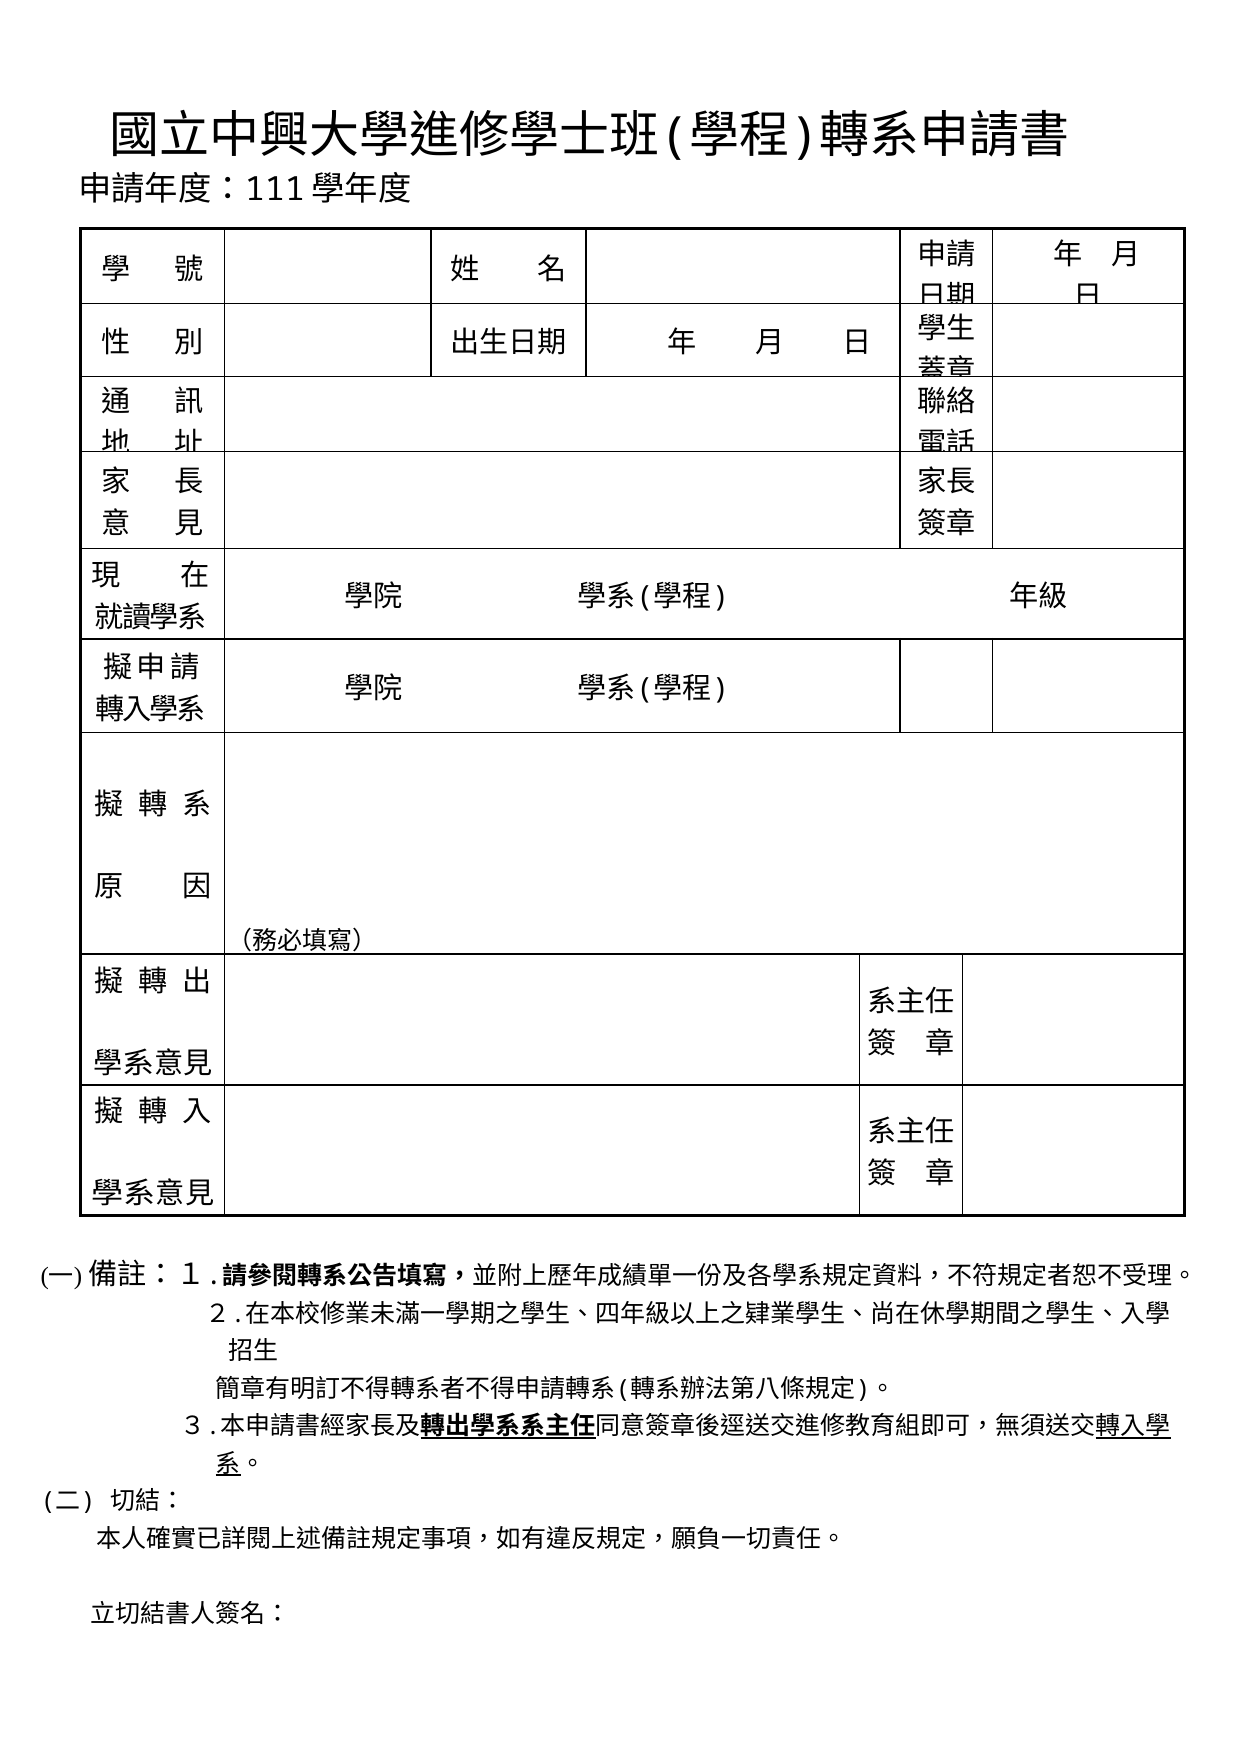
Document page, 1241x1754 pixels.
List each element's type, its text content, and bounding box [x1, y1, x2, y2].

text ３.本申請書經家長及轉出學系系主任同意簽章後逕送交進修教育組即可，無須送交轉入學 [40, 1405, 1181, 1442]
text 系。 [215, 1442, 1181, 1480]
text 立切結書人簽名： [90, 1592, 1181, 1630]
text (一) 備註：１.請參閱轉系公告填寫，並附上歷年成績單一份及各學系規定資料，不符規定者恕不受理。 [40, 1255, 1181, 1292]
table_cell [993, 304, 1183, 376]
table_cell 出生日期 [432, 304, 585, 376]
table_cell [225, 304, 430, 376]
table_header [225, 230, 430, 303]
table_cell [225, 377, 899, 451]
table_cell 學院 學系(學程) 年級 [225, 549, 1183, 638]
table_cell 家長 簽章 [901, 452, 992, 548]
table_cell 聯絡電話 [901, 377, 992, 451]
text 簡章有明訂不得轉系者不得申請轉系(轉系辦法第八條規定)。 [215, 1367, 1181, 1405]
table_cell [993, 452, 1183, 548]
text (二) 切結： [40, 1480, 1181, 1517]
table_cell 家 長 意 見 [82, 452, 224, 548]
table_cell 年 月 日 [587, 304, 899, 376]
table_cell 系主任簽 章 [860, 1086, 962, 1214]
table_cell 學生 蓋章 [901, 304, 992, 376]
table_cell 系主任簽 章 [860, 955, 962, 1084]
table_cell [225, 452, 899, 548]
table_cell 通 訊 地 址 [82, 377, 224, 451]
table_cell 擬 轉 出 學系意見 [82, 955, 224, 1084]
text ２.在本校修業未滿一學期之學生、四年級以上之肄業學生、尚在休學期間之學生、入學招生 [40, 1292, 1181, 1367]
table_cell （務必填寫） [225, 733, 1183, 953]
table_cell [963, 955, 1183, 1084]
table_cell 擬 轉 系 原 因 [82, 733, 224, 953]
table_header [587, 230, 899, 303]
table_cell 現 在 就讀學系 [82, 549, 224, 638]
table_header 姓 名 [432, 230, 585, 303]
table_header 學 號 [82, 230, 224, 303]
table_header 申請日期 [901, 230, 992, 303]
text 本人確實已詳閱上述備註規定事項，如有違反規定，願負一切責任。 [97, 1517, 1181, 1555]
table_cell [993, 640, 1183, 732]
text 申請年度：111學年度 [78, 167, 1181, 208]
table_cell 學院 學系(學程) [225, 640, 899, 732]
table_cell 擬 轉 入 學系意見 [82, 1086, 224, 1214]
text 國立中興大學進修學士班(學程)轉系申請書 [59, 94, 1181, 167]
table_cell 性 別 [82, 304, 224, 376]
table_cell [225, 1086, 859, 1214]
table_header 年 月 日 [993, 230, 1183, 303]
table_cell [225, 955, 859, 1084]
table_cell [993, 377, 1183, 451]
table_cell 擬申請 轉入學系 [82, 640, 224, 732]
table_cell [901, 640, 992, 732]
table_cell [963, 1086, 1183, 1214]
